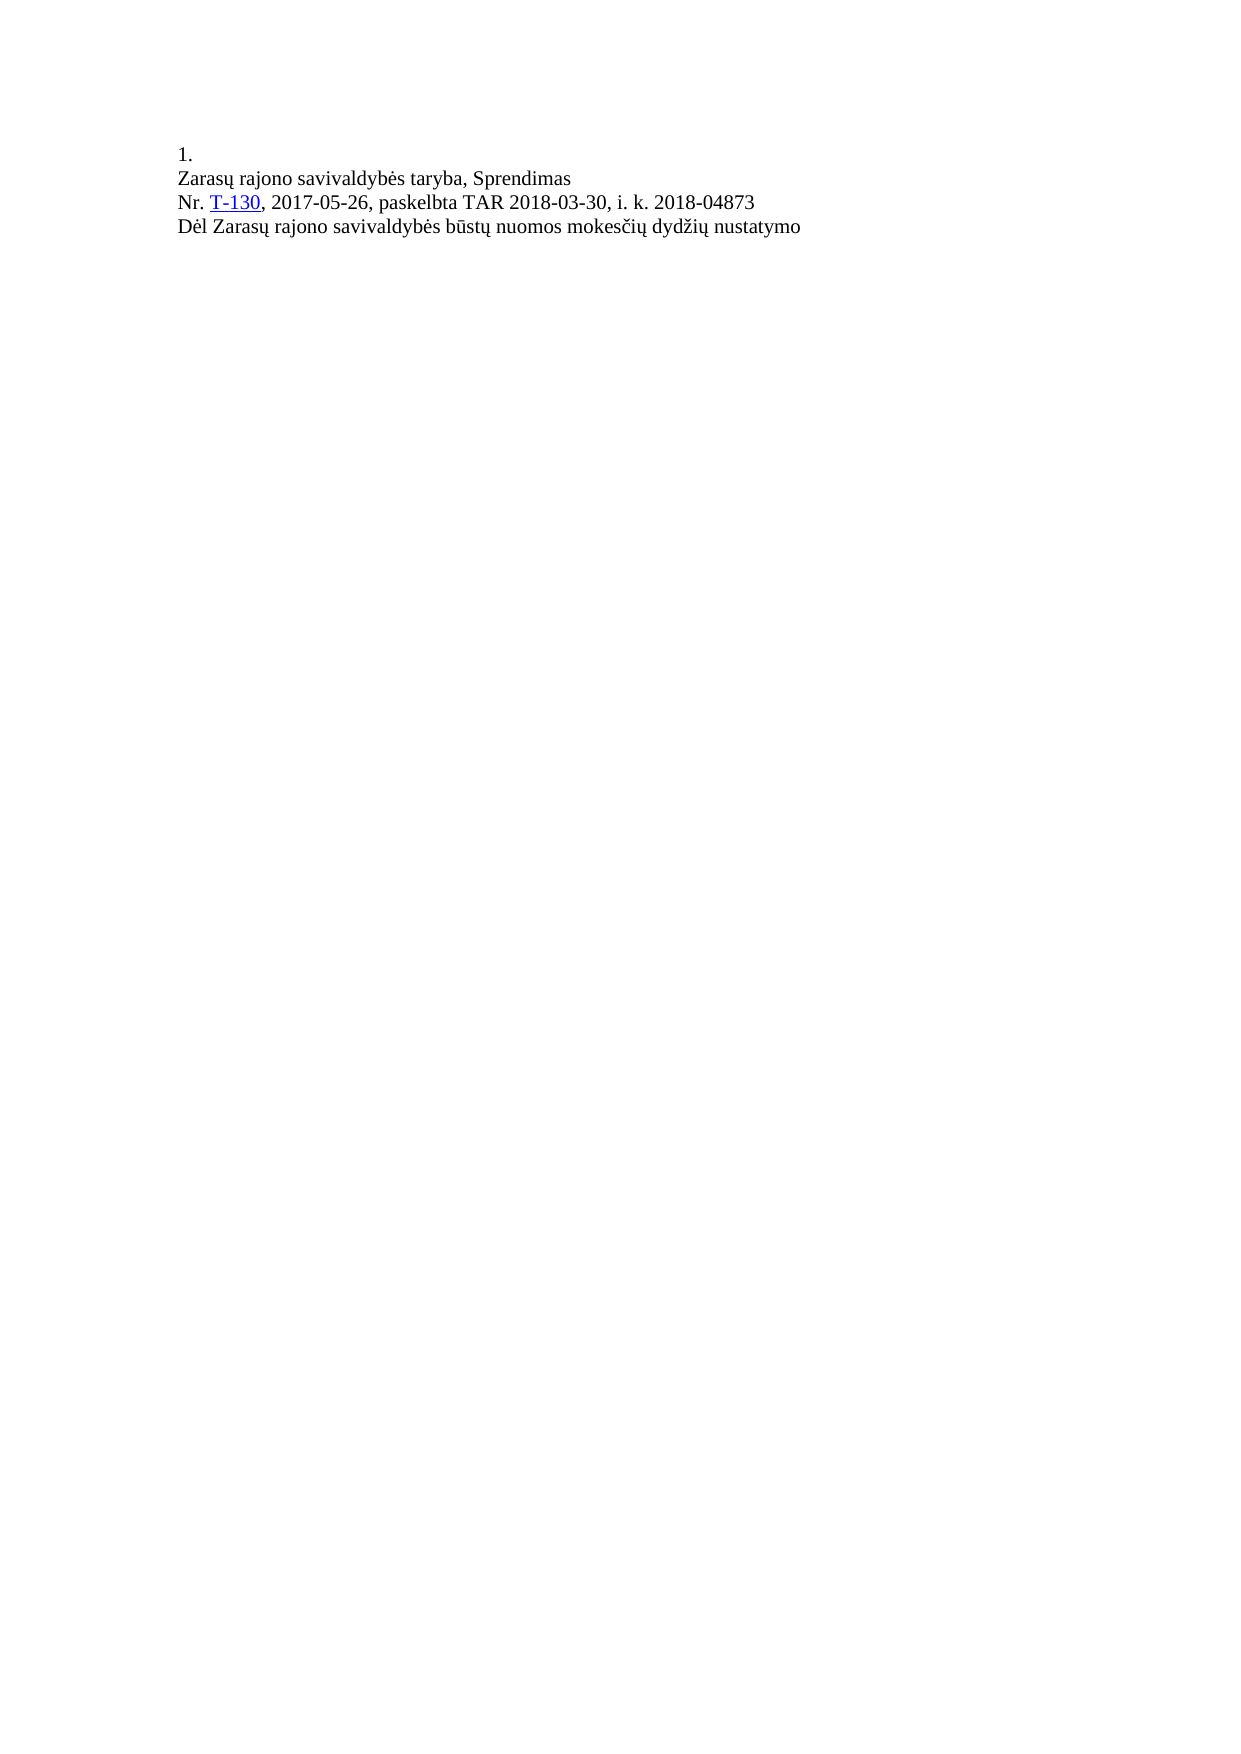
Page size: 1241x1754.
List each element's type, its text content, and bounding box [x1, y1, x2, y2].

text Zarasų rajono savivaldybės taryba, Sprendimas [177, 166, 1181, 190]
text Nr. T-130, 2017-05-26, paskelbta TAR 2018-03-30, i. k. 2018-04873 [177, 190, 1181, 214]
text 1. [177, 142, 1181, 166]
text Dėl Zarasų rajono savivaldybės būstų nuomos mokesčių dydžių nustatymo [177, 214, 1181, 238]
